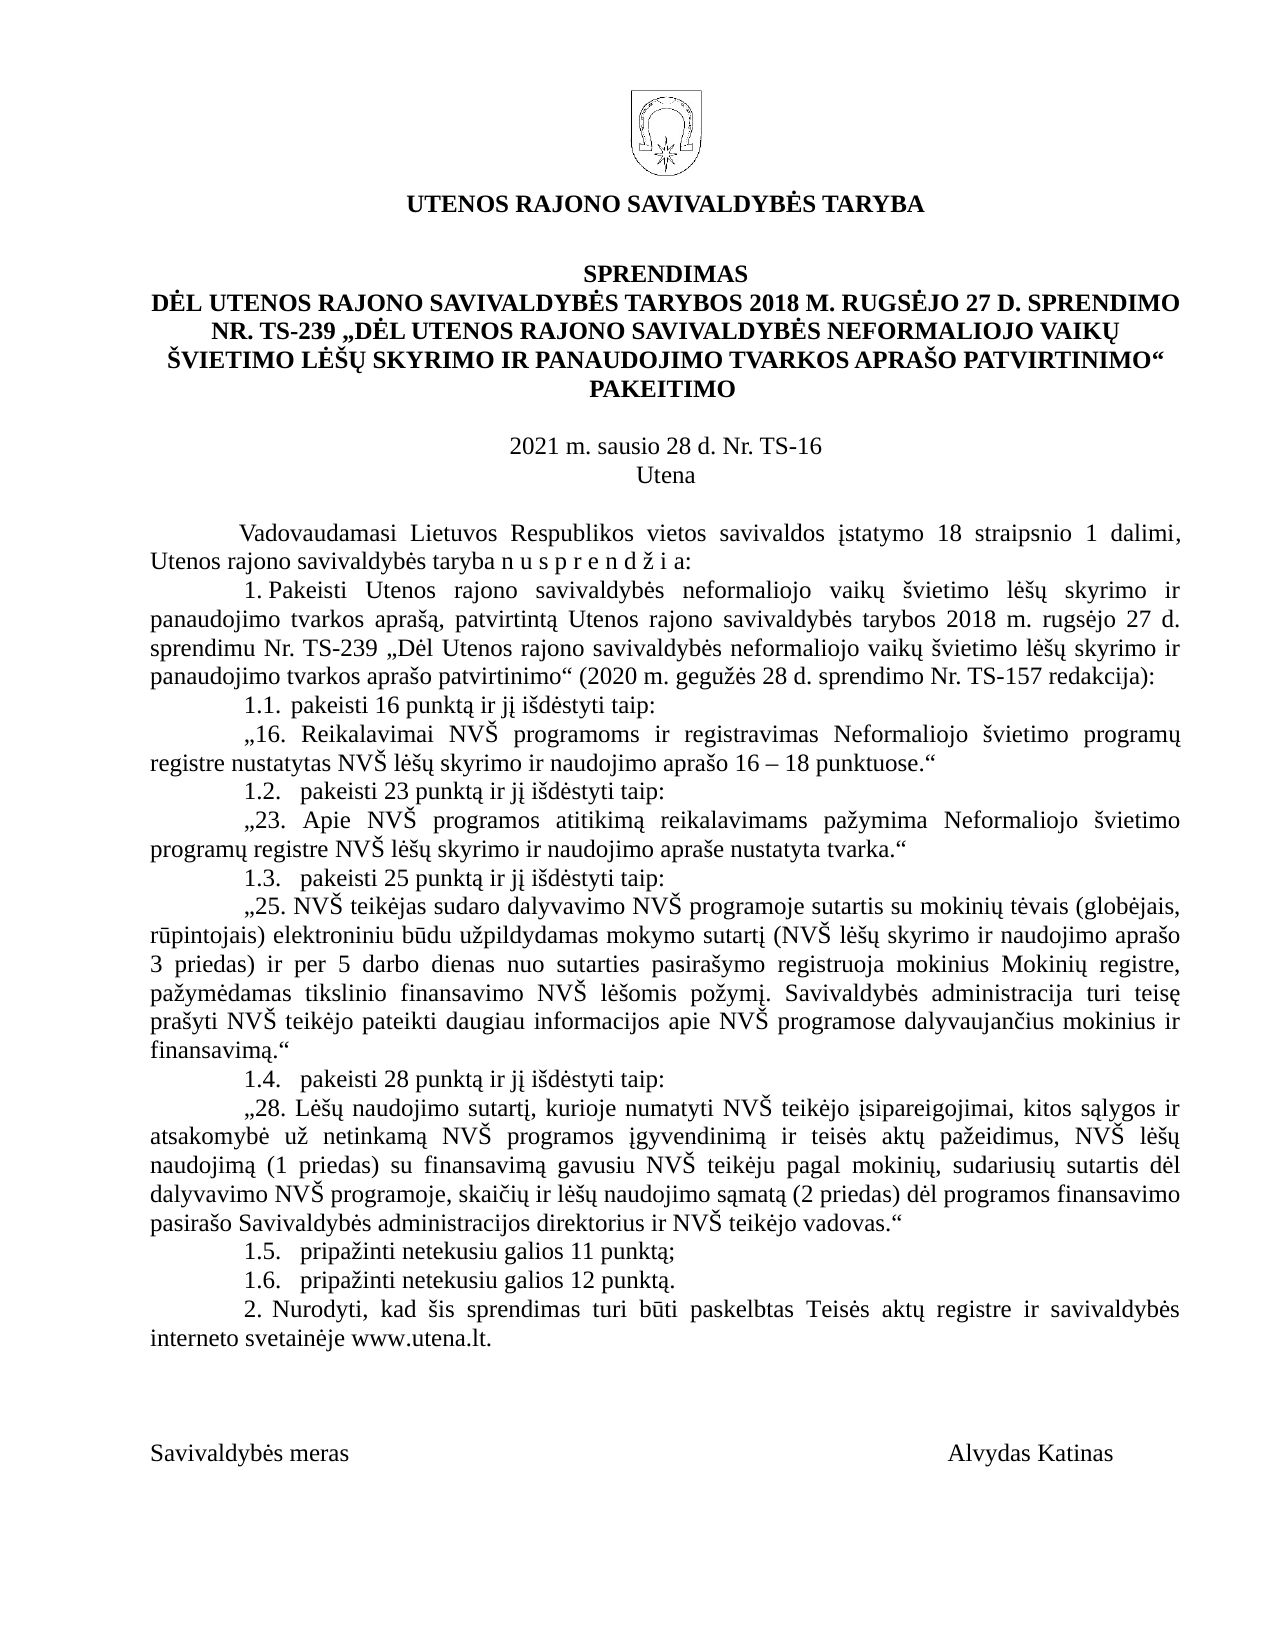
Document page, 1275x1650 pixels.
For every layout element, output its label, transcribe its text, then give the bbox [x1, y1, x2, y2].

text Utena [150, 460, 1181, 489]
text 1.3. pakeisti 25 punktą ir jį išdėstyti taip: [150, 863, 1181, 891]
text SPRENDIMAS [150, 259, 1181, 288]
text DĖL UTENOS RAJONO SAVIVALDYBĖS TARYBOS 2018 M. RUGSĖJO 27 D. SPRENDIMO NR. TS-239 „DĖL UTENOS RAJONO SAVIVALDYBĖS NEFORMALIOJO VAIKŲ ŠVIETIMO LĖŠŲ SKYRIMO IR PANAUDOJIMO TVARKOS APRAŠO PATVIRTINIMO“ PAKEITIMo [150, 288, 1181, 403]
text 2021 m. sausio 28 d. Nr. TS-16 [150, 431, 1181, 460]
text 1.6. pripažinti netekusiu galios 12 punktą. [150, 1265, 1181, 1294]
text „23. Apie NVŠ programos atitikimą reikalavimams pažymima Neformaliojo švietimo programų registre NVŠ lėšų skyrimo ir naudojimo apraše nustatyta tvarka.“ [150, 805, 1181, 863]
text Savivaldybės meras Alvydas Katinas [150, 1438, 1181, 1466]
text UTENOS RAJONO SAVIVALDYBĖS TARYBA [150, 189, 1181, 218]
text 1. Pakeisti Utenos rajono savivaldybės neformaliojo vaikų švietimo lėšų skyrimo ir panaudojimo tvarkos aprašą, patvirtintą Utenos rajono savivaldybės tarybos 2018 m. rugsėjo 27 d. sprendimu Nr. TS-239 „Dėl Utenos rajono savivaldybės neformaliojo vaikų švietimo lėšų skyrimo ir panaudojimo tvarkos aprašo patvirtinimo“ (2020 m. gegužės 28 d. sprendimo Nr. TS-157 redakcija): [150, 575, 1181, 690]
text „25. NVŠ teikėjas sudaro dalyvavimo NVŠ programoje sutartis su mokinių tėvais (globėjais, rūpintojais) elektroniniu būdu užpildydamas mokymo sutartį (NVŠ lėšų skyrimo ir naudojimo aprašo 3 priedas) ir per 5 darbo dienas nuo sutarties pasirašymo registruoja mokinius Mokinių registre, pažymėdamas tikslinio finansavimo NVŠ lėšomis požymį. Savivaldybės administracija turi teisę prašyti NVŠ teikėjo pateikti daugiau informacijos apie NVŠ programose dalyvaujančius mokinius ir finansavimą.“ [150, 891, 1181, 1064]
text 2. Nurodyti, kad šis sprendimas turi būti paskelbtas Teisės aktų registre ir savivaldybės interneto svetainėje www.utena.lt. [150, 1294, 1181, 1351]
text 1.2. pakeisti 23 punktą ir jį išdėstyti taip: [150, 776, 1181, 805]
text Vadovaudamasi Lietuvos Respublikos vietos savivaldos įstatymo 18 straipsnio 1 dalimi, Utenos rajono savivaldybės taryba nusprendžia: [150, 518, 1181, 575]
text „16. Reikalavimai NVŠ programoms ir registravimas Neformaliojo švietimo programų registre nustatytas NVŠ lėšų skyrimo ir naudojimo aprašo 16 – 18 punktuose.“ [150, 719, 1181, 776]
text 1.4. pakeisti 28 punktą ir jį išdėstyti taip: [150, 1064, 1181, 1093]
text 1.1. pakeisti 16 punktą ir jį išdėstyti taip: [141, 690, 1181, 719]
text 1.5. pripažinti netekusiu galios 11 punktą; [150, 1236, 1181, 1265]
text „28. Lėšų naudojimo sutartį, kurioje numatyti NVŠ teikėjo įsipareigojimai, kitos sąlygos ir atsakomybė už netinkamą NVŠ programos įgyvendinimą ir teisės aktų pažeidimus, NVŠ lėšų naudojimą (1 priedas) su finansavimą gavusiu NVŠ teikėju pagal mokinių, sudariusių sutartis dėl dalyvavimo NVŠ programoje, skaičių ir lėšų naudojimo sąmatą (2 priedas) dėl programos finansavimo pasirašo Savivaldybės administracijos direktorius ir NVŠ teikėjo vadovas.“ [150, 1093, 1181, 1236]
